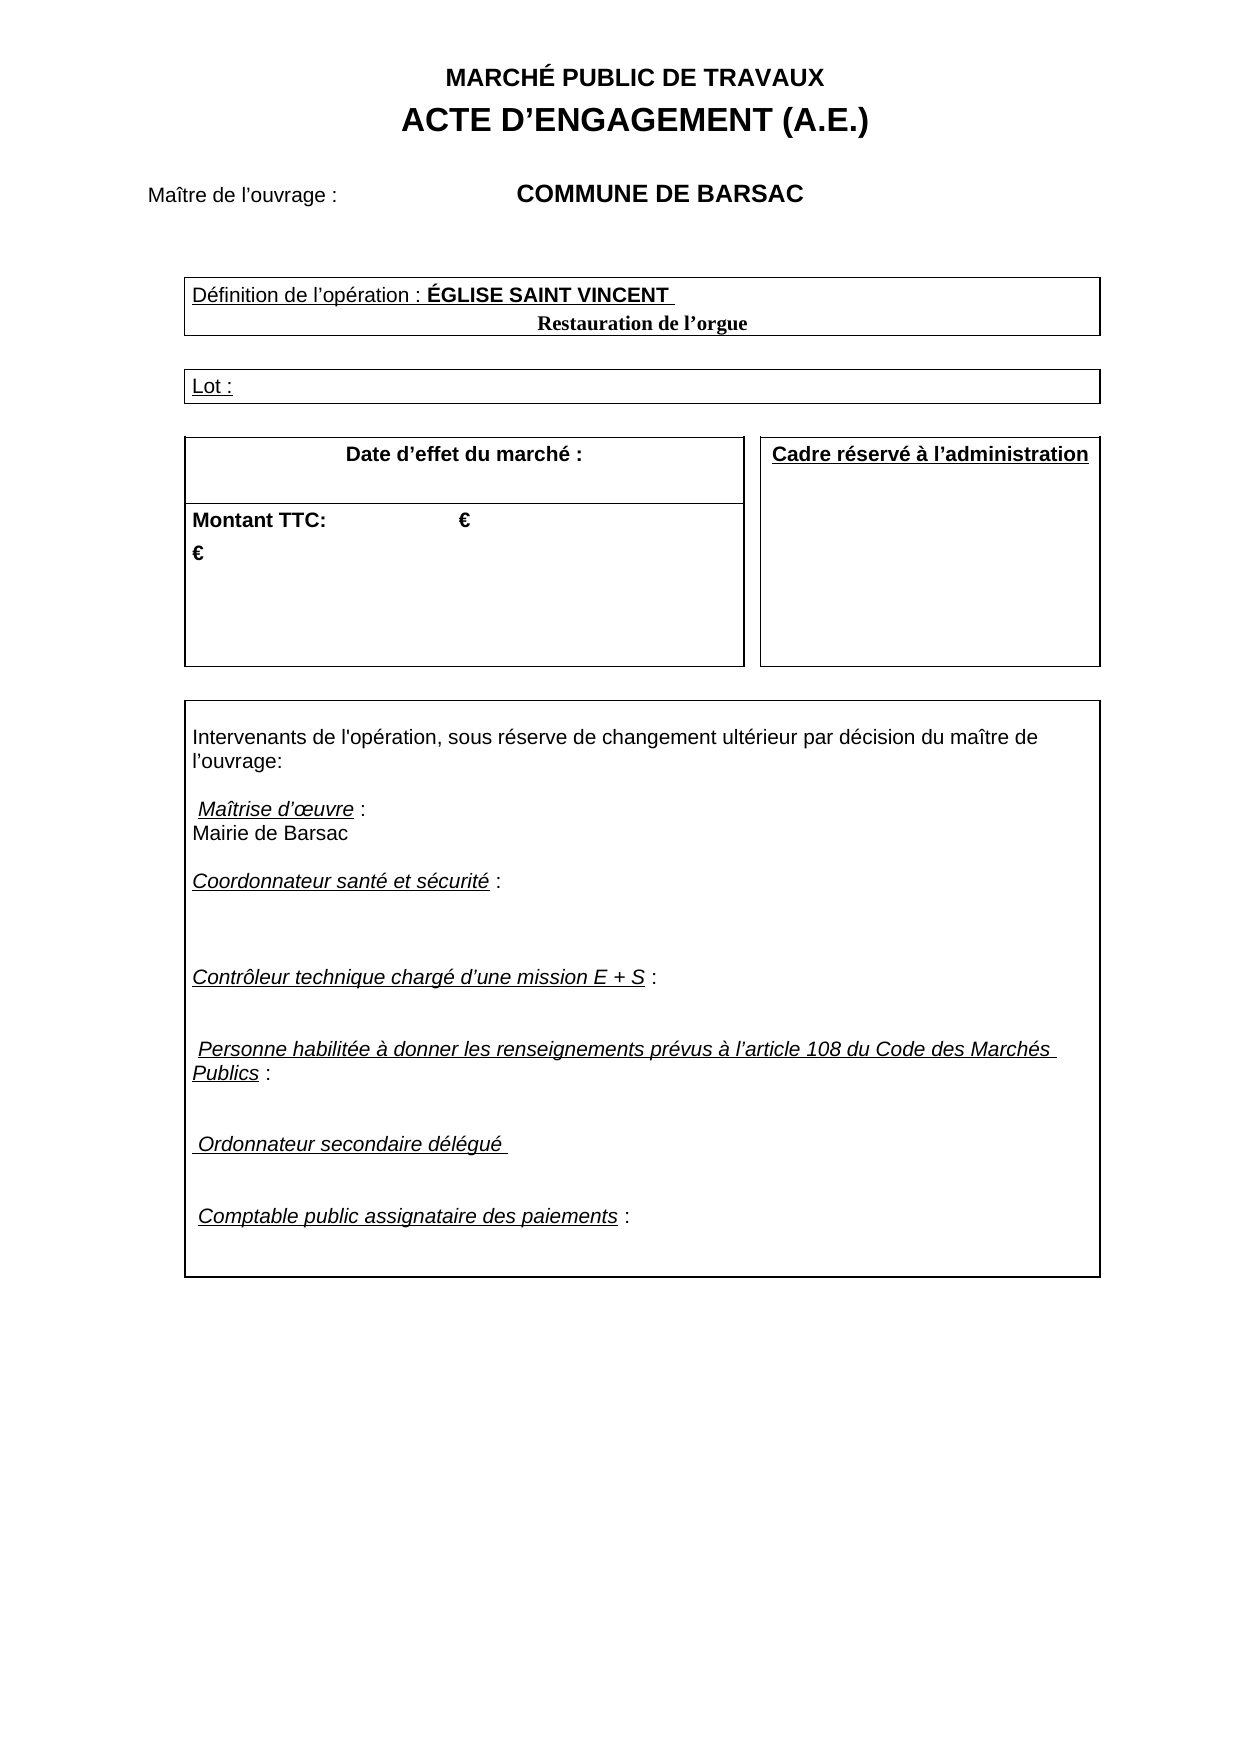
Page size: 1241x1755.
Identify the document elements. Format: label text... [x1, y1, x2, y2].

table_header Cadre réservé à l’administration [761, 438, 1099, 470]
table_cell [186, 470, 743, 502]
table_cell [761, 503, 1099, 601]
table_cell Montant TTC: € € [186, 504, 743, 601]
table_cell [186, 1084, 1099, 1108]
table_cell [186, 633, 743, 666]
table_cell [761, 470, 1099, 502]
table_cell [186, 601, 743, 633]
table_cell [761, 601, 1099, 633]
text MARCHÉ PUBLIC DE TRAVAUX [148, 63, 1122, 92]
table_cell [745, 633, 760, 666]
table_cell Coordonnateur santé et sécurité : [186, 845, 1099, 941]
table_header [745, 436, 760, 470]
table_cell [745, 601, 760, 633]
table_header Définition de l’opération : ÉGLISE SAINT VINCENT Restauration de l’orgue [185, 278, 1099, 335]
table_cell [761, 633, 1099, 666]
table_header Intervenants de l'opération, sous réserve de changement ultérieur par décision du maître de l’ouvrage: Maîtrise d’œuvre : Mairie de Barsac [186, 701, 1099, 845]
text Maître de l’ouvrage : COMMUNE DE BARSAC [148, 179, 1122, 208]
table_cell Comptable public assignataire des paiements : [186, 1180, 1099, 1228]
table_header Date d’effet du marché : [186, 438, 743, 470]
text ACTE D’ENGAGEMENT (A.E.) [148, 100, 1122, 139]
table_cell Contrôleur technique chargé d’une mission E + S : Personne habilitée à donner les renseignements prévus à l’article 108 du Code des Marchés Publics : [186, 941, 1099, 1084]
table_header Lot : [185, 370, 1099, 402]
table_cell [745, 470, 760, 502]
table_cell [186, 1228, 1099, 1276]
table_cell Ordonnateur secondaire délégué [186, 1108, 1099, 1180]
table_cell [745, 503, 760, 601]
